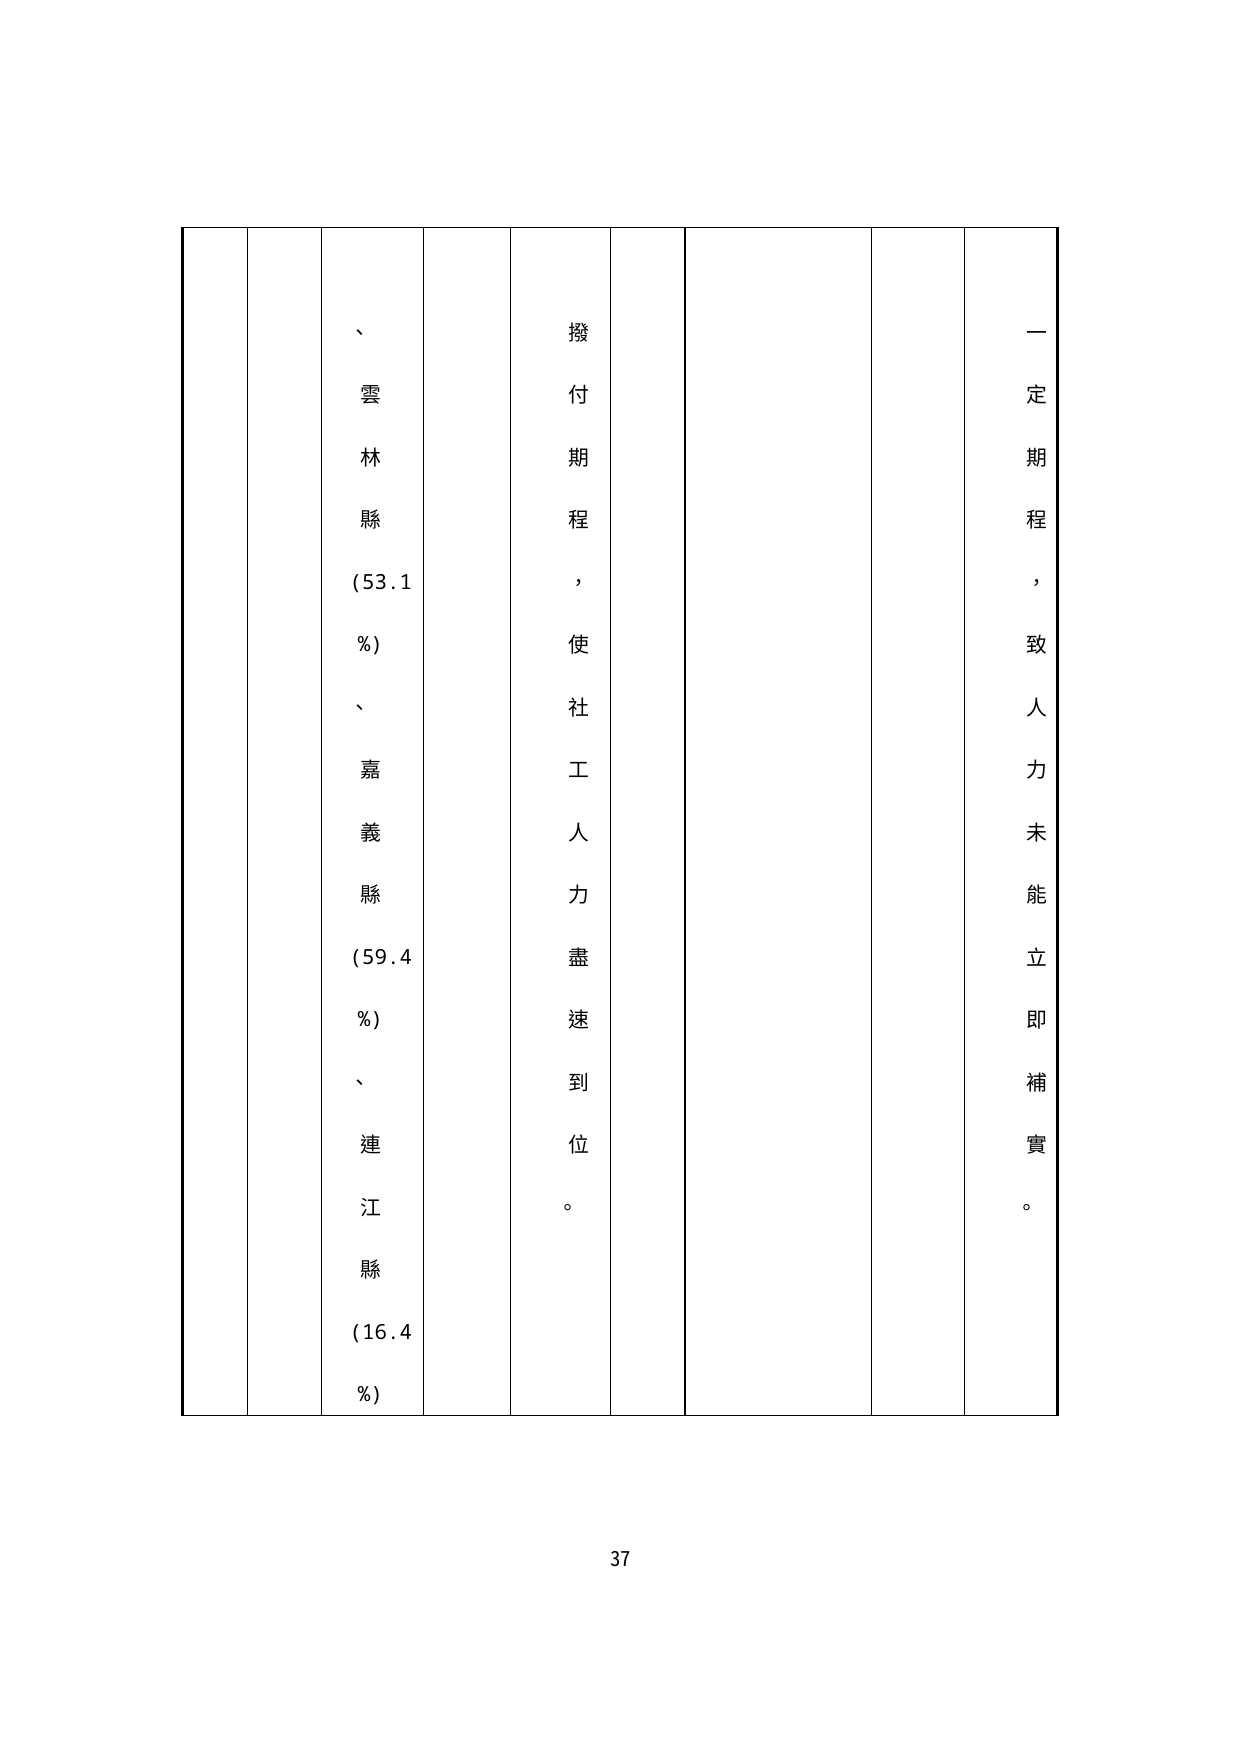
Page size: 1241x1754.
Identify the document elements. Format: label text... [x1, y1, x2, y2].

table_cell [248, 228, 321, 1415]
table_cell 、雲林縣(53.1%)、嘉義縣(59.4%)、連江縣(16.4%) [322, 228, 423, 1415]
table_cell [686, 228, 871, 1415]
table_cell [872, 228, 964, 1415]
table_cell [424, 228, 510, 1415]
table_cell [611, 228, 684, 1415]
table_cell 108年1-8月 [184, 228, 247, 1415]
table_cell 撥付期程，使社工人力盡速到位。 [511, 228, 610, 1415]
table_cell 一定期程，致人力未能立即補實。 [965, 228, 1056, 1415]
